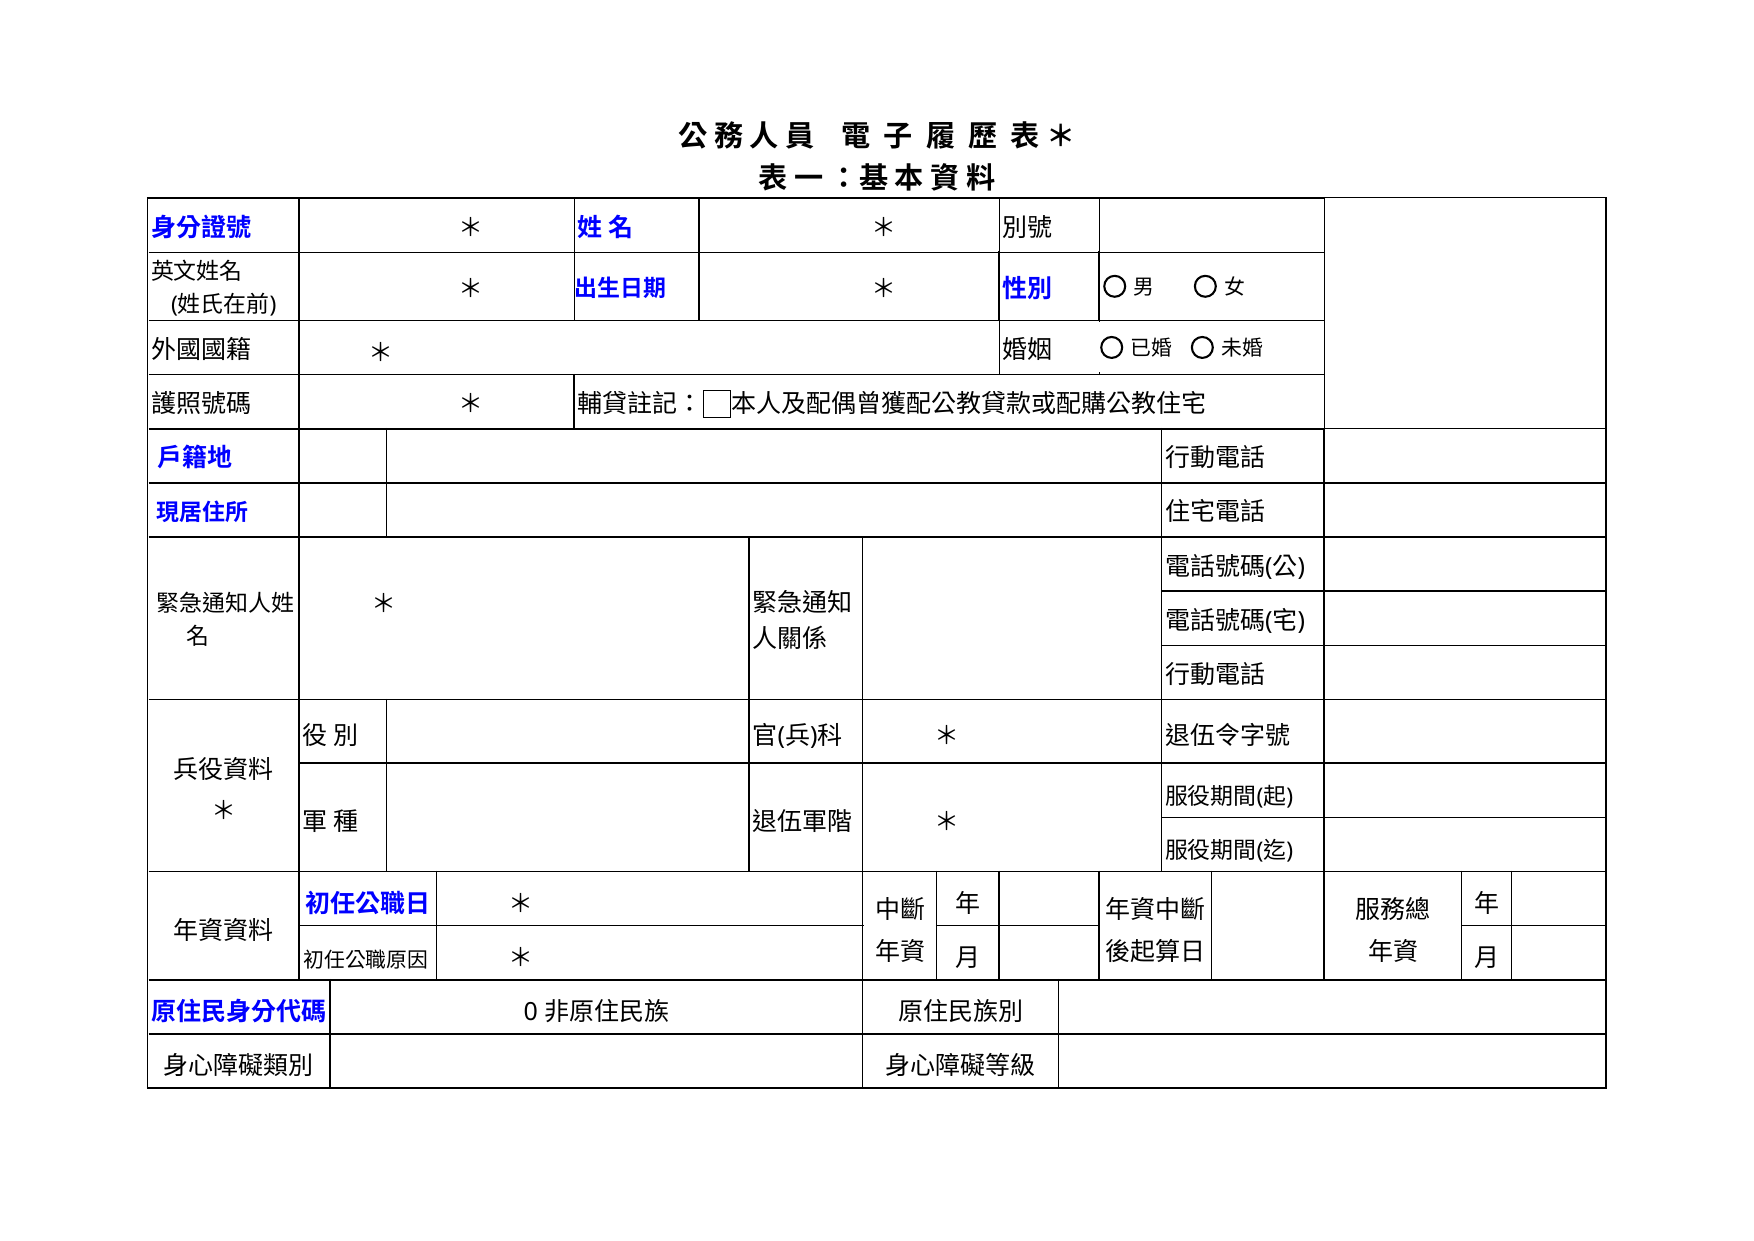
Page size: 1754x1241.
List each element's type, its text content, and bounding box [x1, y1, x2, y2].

table_header ＊ [300, 199, 574, 251]
table_cell ＊ [300, 321, 999, 374]
table_header 身分證號 [148, 199, 298, 251]
table_cell [1325, 764, 1605, 816]
table_cell 原住民身分代碼 [148, 980, 329, 1033]
table_cell 軍 種 [300, 764, 386, 871]
table_cell 輔貸註記：本人及配偶曾獲配公教貸款或配購公教住宅 [575, 375, 1324, 428]
table_cell [387, 484, 1161, 536]
table_cell 役 別 [300, 700, 386, 762]
table_cell [1059, 1035, 1605, 1087]
table_cell ＊ [863, 700, 1161, 762]
table_cell 年 [1462, 872, 1511, 925]
table_cell ＊ [700, 253, 998, 319]
table_cell [1100, 253, 1324, 319]
table_cell ＊ [300, 375, 573, 428]
table_cell 初任公職原因 [300, 926, 436, 979]
text 公 務 人 員 電 子 履 歷 表 ＊ [150, 113, 1604, 155]
table_cell 電話號碼(宅) [1162, 592, 1323, 644]
table_cell 身心障礙等級 [863, 1035, 1058, 1087]
table_cell [1325, 484, 1605, 536]
table_cell [1000, 872, 1098, 925]
table_cell 月 [1462, 926, 1511, 979]
table_cell 年 [937, 872, 998, 925]
table_header 姓 名 [575, 199, 698, 251]
table_cell 現居住所 [148, 483, 298, 536]
table_cell [1059, 981, 1605, 1033]
table_cell 出生日期 [575, 253, 698, 319]
table_cell [863, 538, 1161, 699]
table_cell 電話號碼(公) [1162, 538, 1323, 590]
table_cell 婚姻 [1000, 321, 1099, 374]
table_cell [1212, 872, 1323, 979]
table_cell 退伍軍階 [750, 764, 862, 871]
table_cell [331, 981, 862, 1033]
table_header [1555, 198, 1605, 428]
table_cell 身心障礙類別 [148, 1034, 329, 1087]
table_cell [1325, 646, 1605, 699]
table_cell 初任公職日 [300, 872, 436, 925]
table_cell 服役期間(起) [1162, 764, 1323, 816]
table_cell ＊ [300, 253, 574, 319]
table_cell 性別 [1000, 253, 1098, 319]
table_cell [387, 430, 1161, 482]
table_cell [1512, 926, 1605, 979]
table_cell 護照號碼 [148, 375, 298, 428]
table_cell ＊ [863, 764, 1161, 871]
table_cell [387, 700, 748, 762]
table_cell 緊急通知人姓名 [148, 537, 298, 699]
table_cell ＊ [437, 872, 862, 925]
table_cell [387, 764, 748, 871]
table_cell 中斷年資 [863, 872, 936, 979]
table_cell 年資中斷後起算日 [1100, 872, 1211, 979]
table_cell [1325, 538, 1605, 590]
table_cell 緊急通知人關係 [750, 538, 862, 699]
table_cell [1325, 592, 1605, 644]
table_cell [1000, 926, 1098, 979]
table_cell 行動電話 [1162, 646, 1323, 699]
table_cell [1325, 818, 1605, 871]
text 表 一 ：基 本 資 料 [150, 155, 1604, 197]
table_cell 住宅電話 [1162, 484, 1323, 536]
table_header 別號 [1000, 199, 1099, 251]
table_header [1387, 198, 1555, 428]
table_cell 戶籍地 [148, 429, 298, 482]
table_header ＊ [700, 199, 999, 251]
table_cell ＊ [437, 926, 862, 979]
table_cell 月 [937, 926, 998, 979]
table_cell 行動電話 [1162, 430, 1323, 482]
table_cell 兵役資料 ＊ [148, 700, 298, 871]
table_cell [331, 1035, 862, 1087]
table_cell 官(兵)科 [750, 700, 862, 762]
table_cell 英文姓名 (姓氏在前) [148, 253, 298, 319]
table_cell 原住民族別 [863, 981, 1058, 1033]
table_cell [1100, 321, 1324, 374]
table_cell 年資資料 [148, 872, 298, 979]
table_cell [300, 484, 386, 536]
table_cell [1512, 872, 1605, 925]
table_header [1100, 199, 1324, 251]
table_cell 服務總 年資 [1325, 872, 1461, 979]
table_cell [1325, 700, 1605, 762]
table_cell 外國國籍 [148, 321, 298, 374]
table_cell [300, 430, 386, 482]
table_cell ＊ [300, 538, 748, 699]
table_header [1325, 198, 1387, 428]
table_cell 服役期間(迄) [1162, 818, 1323, 871]
table_cell [1325, 429, 1605, 482]
table_cell 退伍令字號 [1162, 700, 1323, 762]
